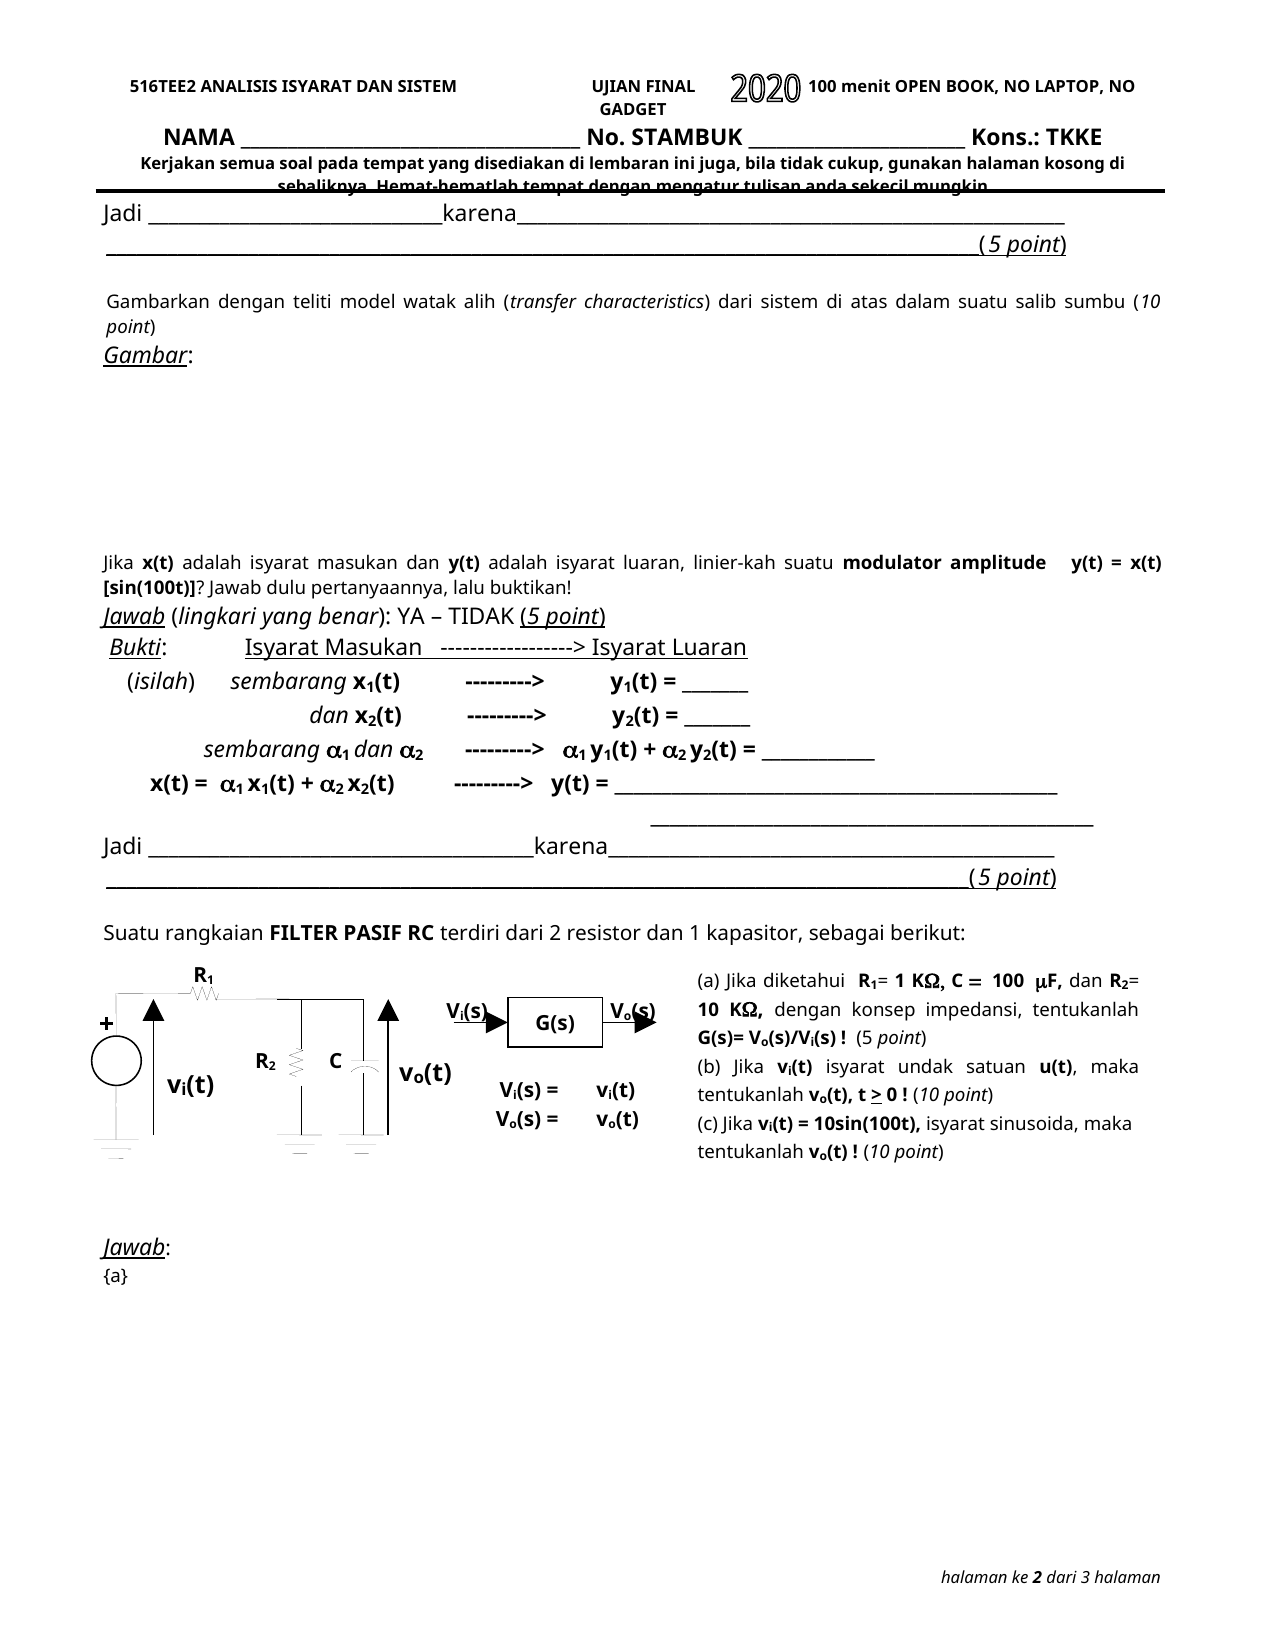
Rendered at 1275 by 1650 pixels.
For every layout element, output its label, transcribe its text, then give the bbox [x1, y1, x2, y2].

text ______________________________________________________________________________________(5 point) [106, 228, 1162, 259]
text sembarang 1 dan 2 ---------> 1 y1(t) + 2 y2(t) = ____________ [103, 731, 1162, 765]
text Gambar: [103, 339, 1162, 370]
text Jadi _____________________________karena______________________________________________________ [103, 197, 1162, 228]
text Suatu rangkaian FILTER PASIF RC terdiri dari 2 resistor dan 1 kapasitor, sebagai berikut: [103, 918, 1162, 946]
text dan x2(t) ---------> y2(t) = _______ [103, 697, 1162, 731]
text Jadi ______________________________________karena____________________________________________ [103, 830, 1162, 861]
text x(t) = 1 x1(t) + 2 x2(t) ---------> y(t) = _______________________________________________ [103, 765, 1162, 799]
text Gambarkan dengan teliti model watak alih (transfer characteristics) dari sistem di atas dalam suatu salib sumbu (10 point) [106, 288, 1162, 339]
text (isilah) sembarang x1(t) ---------> y1(t) = _______ [103, 662, 1162, 697]
text Jawab: [103, 1231, 1162, 1262]
text Jika x(t) adalah isyarat masukan dan y(t) adalah isyarat luaran, linier-kah suatu modulator amplitude y(t) = x(t)[sin(100t)]? Jawab dulu pertanyaannya, lalu buktikan! [103, 549, 1162, 600]
text {a} [103, 1262, 1162, 1288]
text Bukti: Isyarat Masukan ------------------> Isyarat Luaran [103, 631, 1162, 662]
text _____________________________________________________________________________________(5 point) [106, 861, 1162, 892]
text _______________________________________________ [103, 799, 1162, 830]
text Jawab (lingkari yang benar): YA – TIDAK (5 point) [103, 600, 1162, 631]
